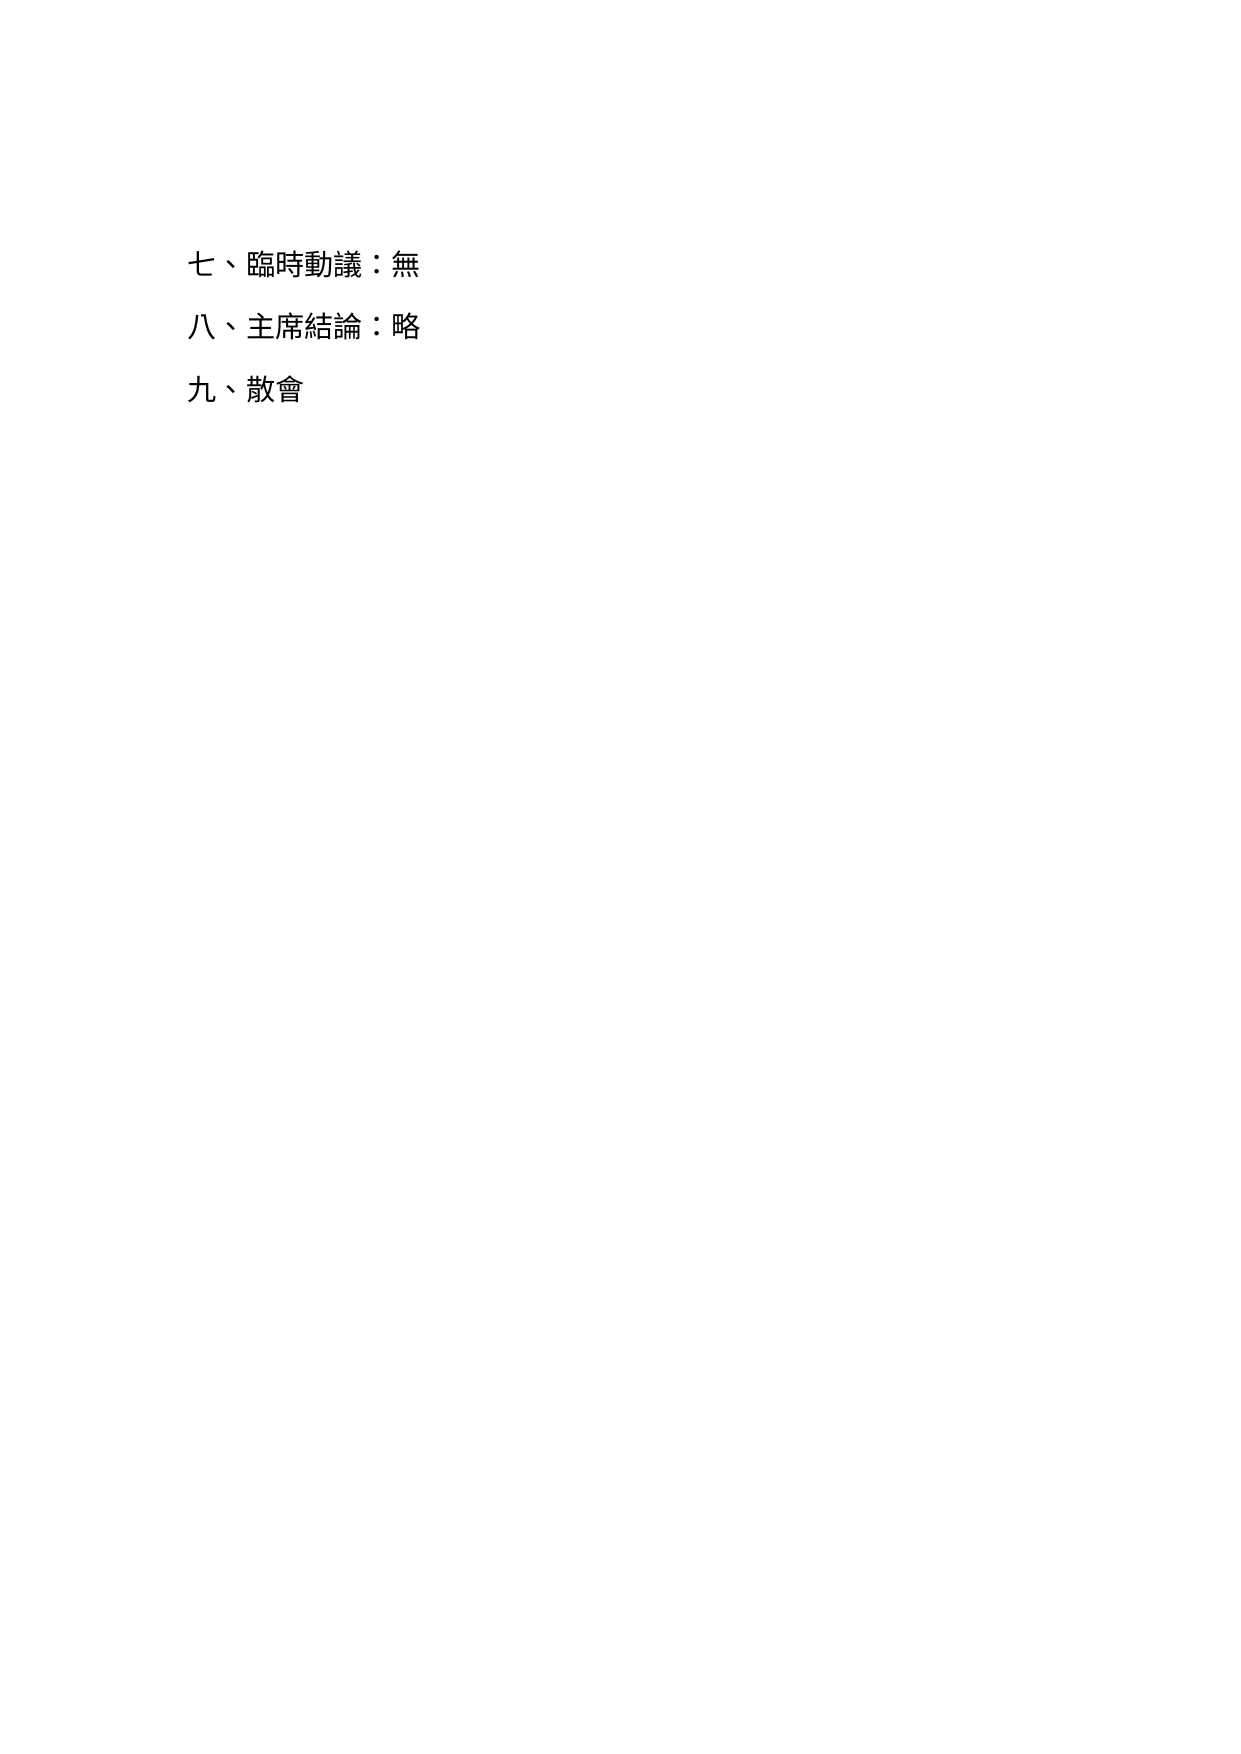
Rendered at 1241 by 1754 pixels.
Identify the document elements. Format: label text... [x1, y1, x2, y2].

text 八、主席結論：略 [187, 283, 1053, 346]
text 九、散會 [187, 346, 1053, 408]
text 七、臨時動議：無 [187, 221, 1053, 283]
